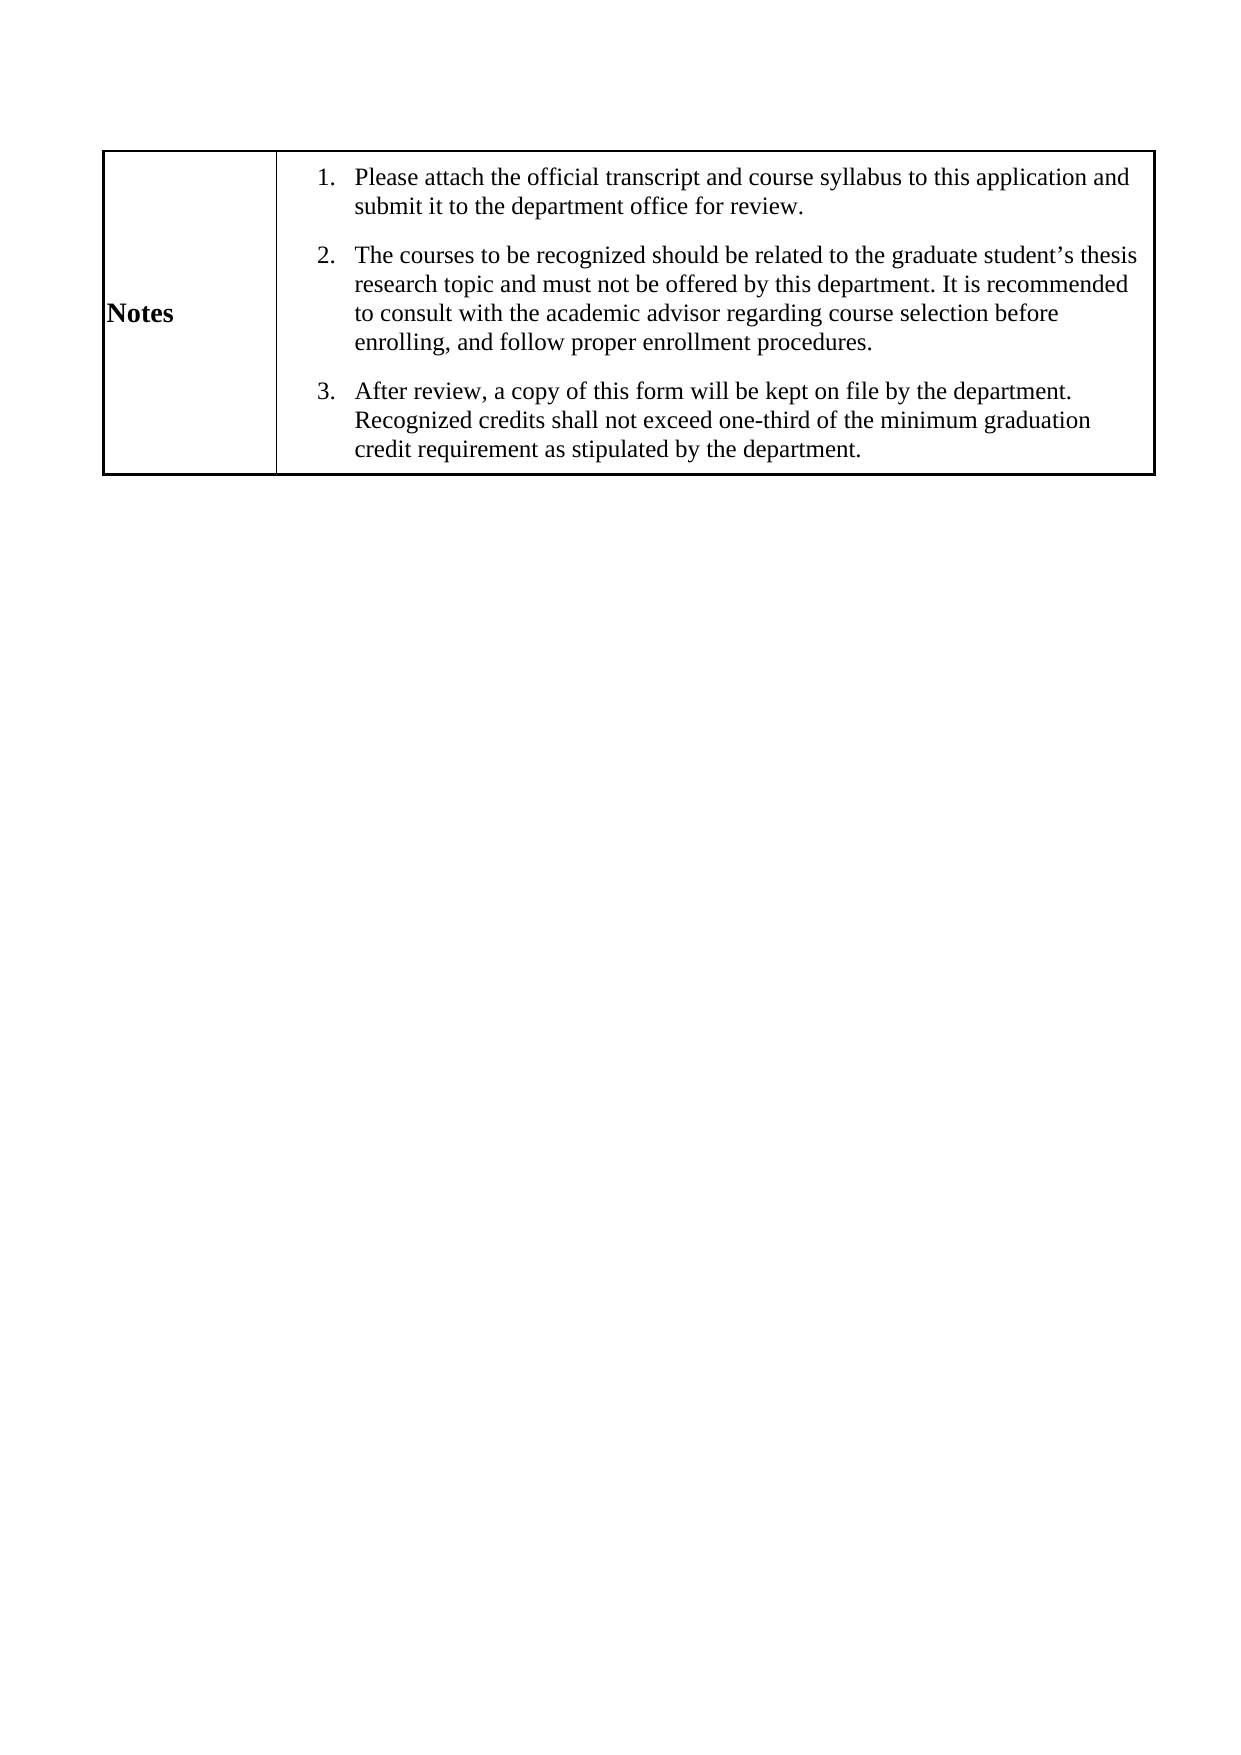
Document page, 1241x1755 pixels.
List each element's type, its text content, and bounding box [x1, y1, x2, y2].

table_cell Please attach the official transcript and course syllabus to this application and submit it to the department office for review. The courses to be recognized should be related to the graduate student’s thesis research topic and must not be offered by this department. It is recommended to consult with the academic advisor regarding course selection before enrolling, and follow proper enrollment procedures. After review, a copy of this form will be kept on file by the department. Recognized credits shall not exceed one-third of the minimum graduation credit requirement as stipulated by the department. [277, 152, 1153, 473]
table_cell Notes [105, 152, 276, 473]
